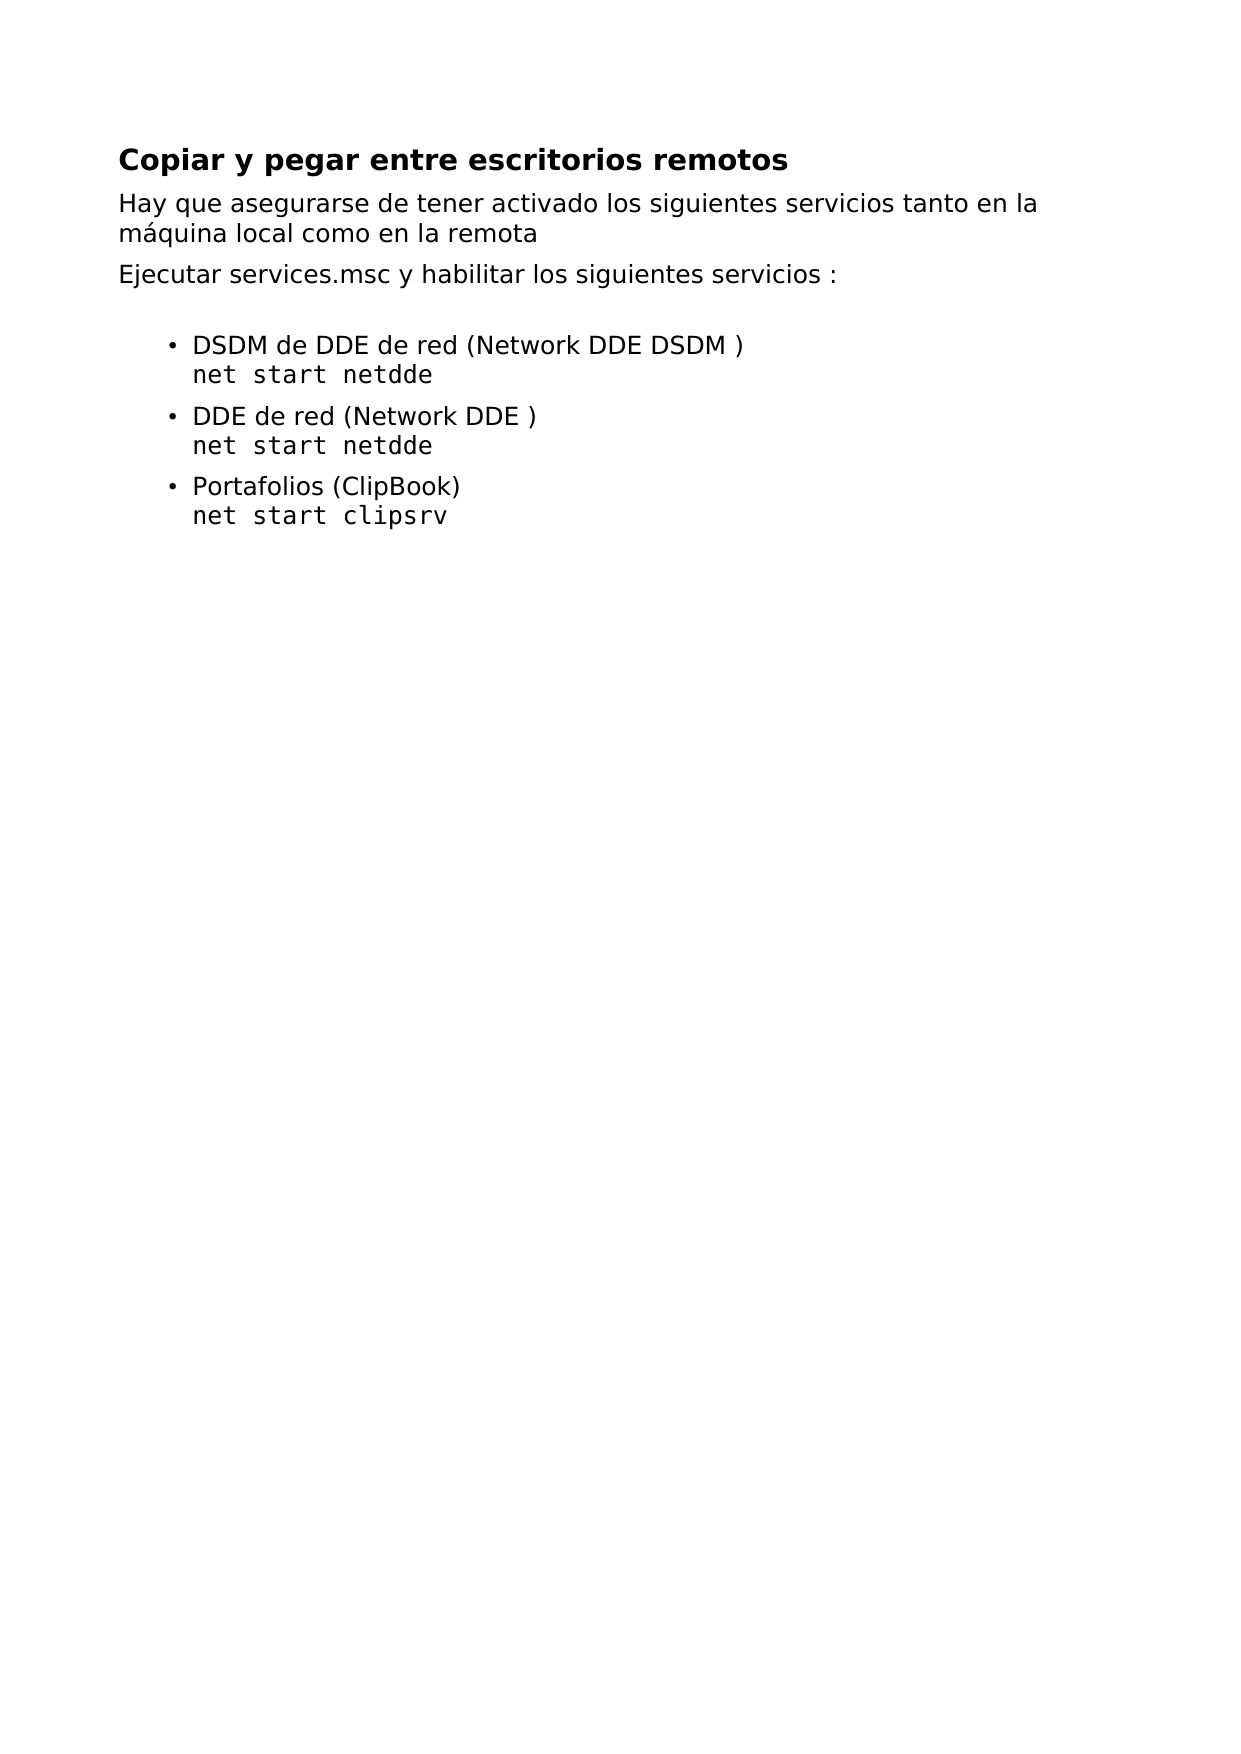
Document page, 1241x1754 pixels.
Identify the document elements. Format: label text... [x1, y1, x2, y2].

text Hay que asegurarse de tener activado los siguientes servicios tanto en la máquina local como en la remota [118, 189, 1122, 248]
text Ejecutar services.msc y habilitar los siguientes servicios : [118, 260, 1122, 289]
list net start netdde [177, 431, 1122, 460]
list DSDM de DDE de red (Network DDE DSDM ) [177, 332, 1122, 361]
list DDE de red (Network DDE ) [177, 402, 1122, 431]
list net start clipsrv [177, 501, 1122, 530]
subtitle Copiar y pegar entre escritorios remotos [118, 143, 1122, 177]
list Portafolios (ClipBook) [177, 472, 1122, 501]
list net start netdde [177, 361, 1122, 390]
